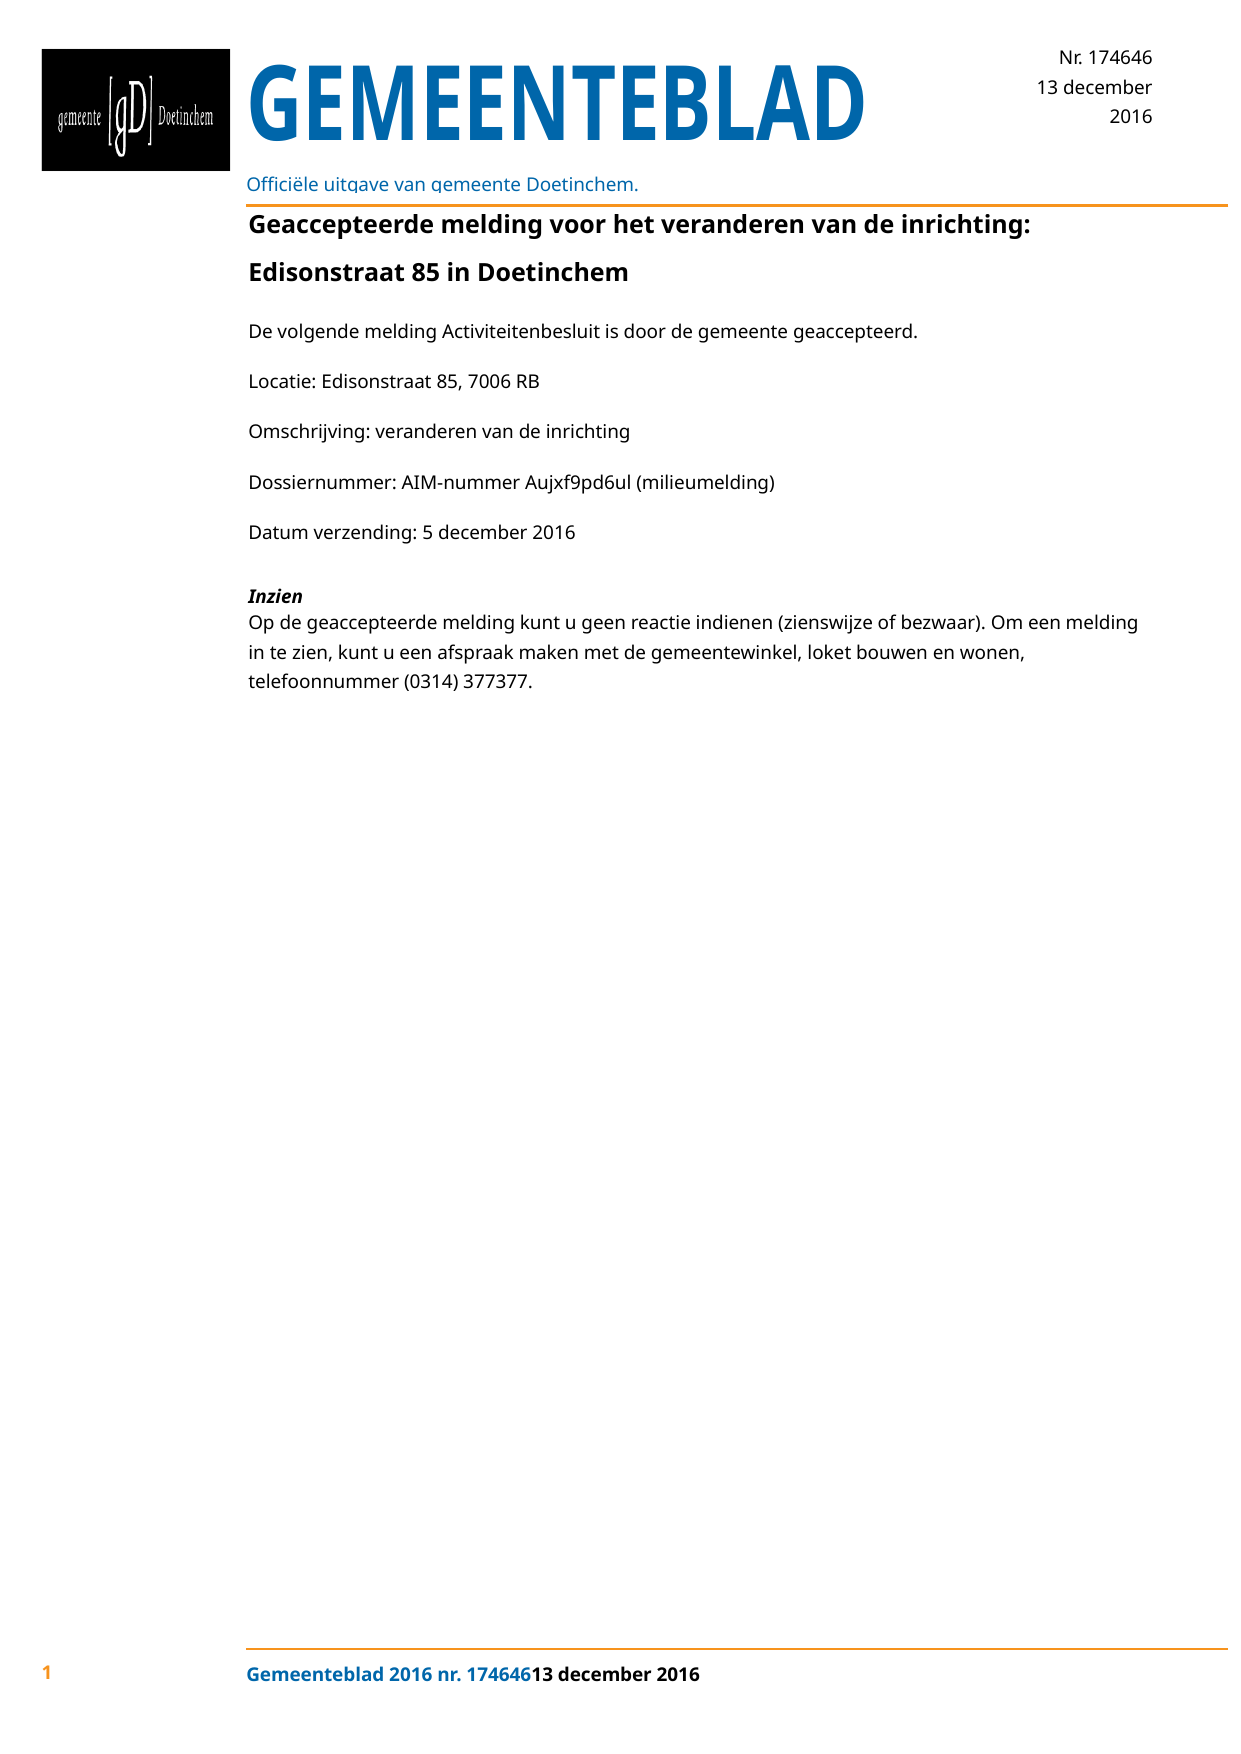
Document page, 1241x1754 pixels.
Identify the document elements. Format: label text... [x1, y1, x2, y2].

text Op de geaccepteerde melding kunt u geen reactie indienen (zienswijze of bezwaar). Om een melding in te zien, kunt u een afspraak maken met de gemeentewinkel, loket bouwen en wonen, telefoonnummer (0314) 377377. [248, 609, 1152, 694]
text Inzien [248, 583, 1152, 609]
text Datum verzending: 5 december 2016 [248, 519, 1152, 545]
text Geaccepteerde melding voor het veranderen van de inrichting: Edisonstraat 85 in Doetinchem [248, 207, 1152, 288]
text Dossiernummer: AIM-nummer Aujxf9pd6ul (milieumelding) [248, 469, 1152, 495]
text Omschrijving: veranderen van de inrichting [248, 419, 1152, 444]
text Locatie: Edisonstraat 85, 7006 RB [248, 368, 1152, 394]
picture [41, 47, 231, 172]
text De volgende melding Activiteitenbesluit is door de gemeente geaccepteerd. [248, 318, 1152, 344]
